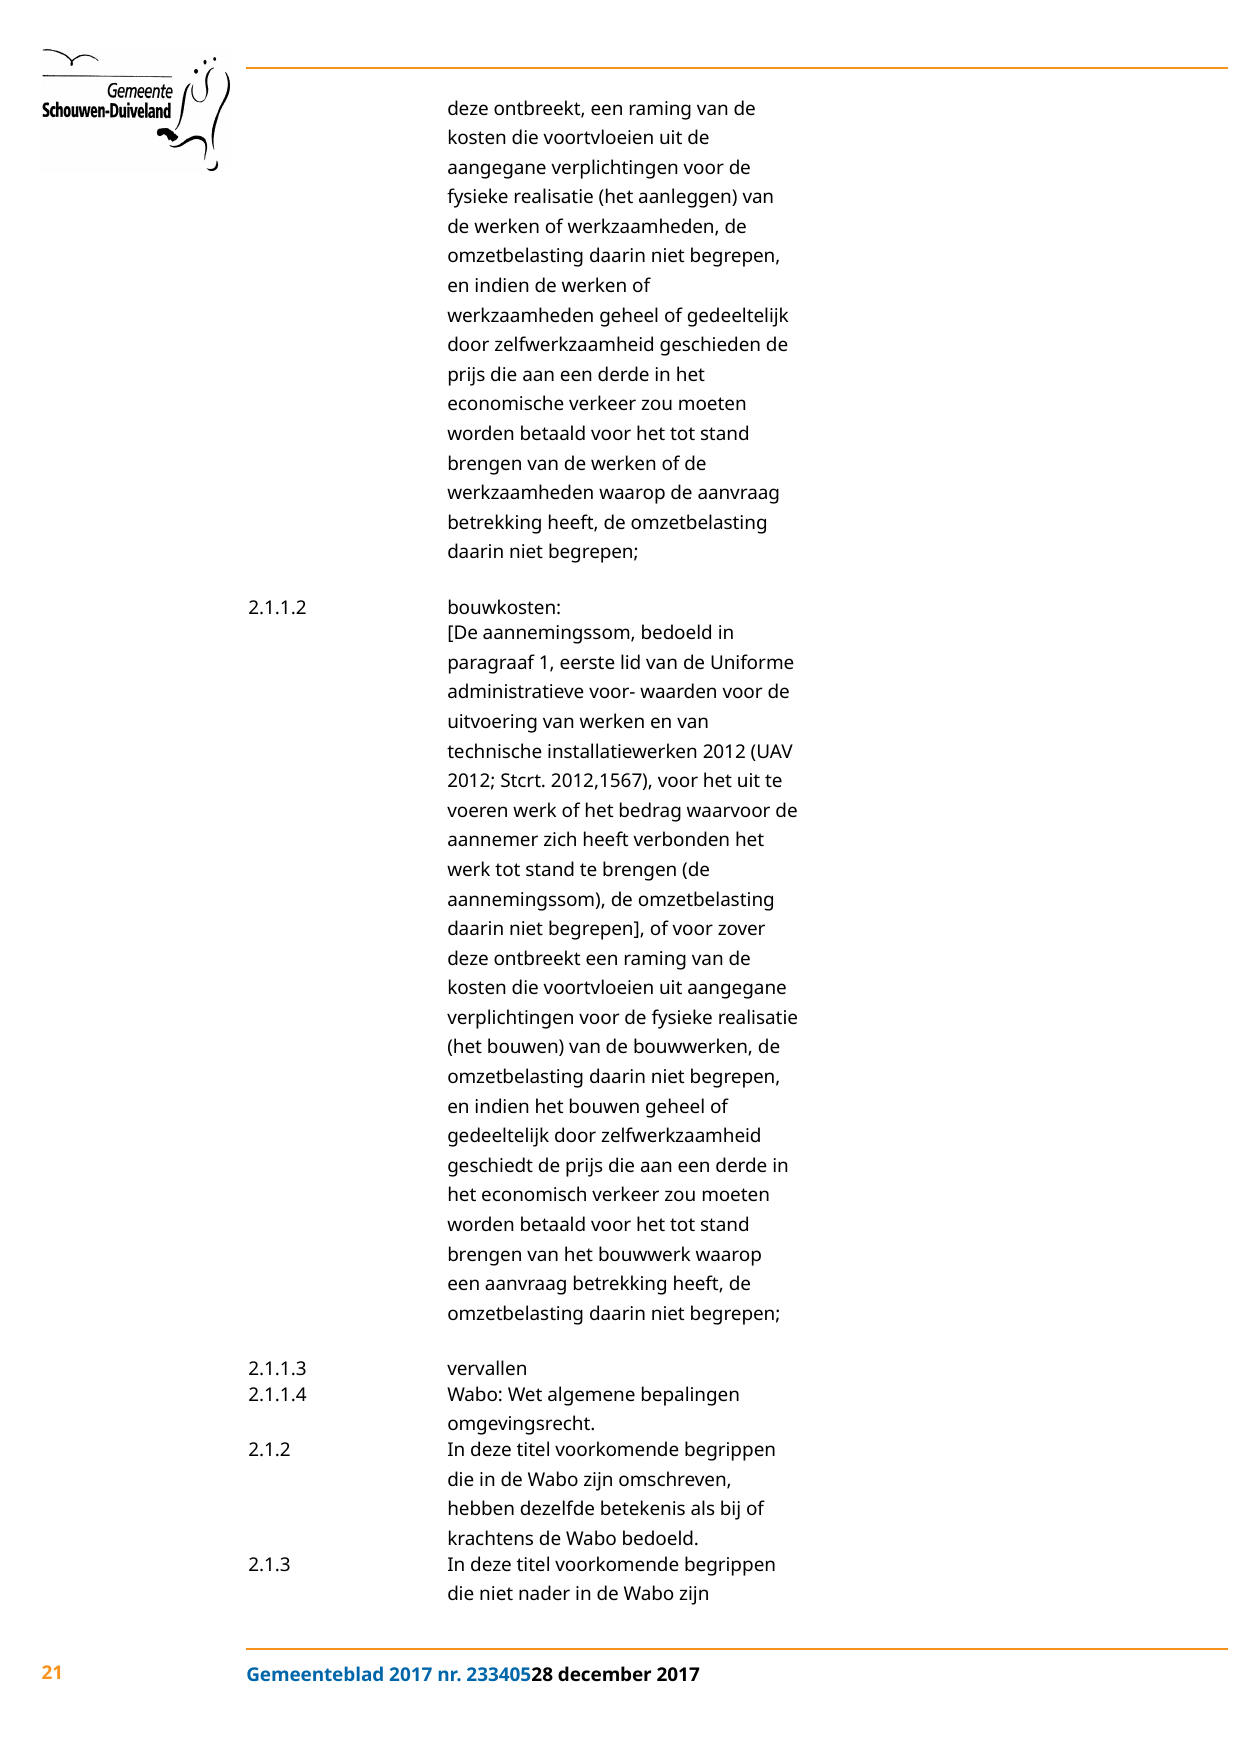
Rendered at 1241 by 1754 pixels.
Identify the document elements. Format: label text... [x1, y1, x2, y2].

table_cell [975, 1436, 1152, 1551]
table_cell In deze titel voorkomende begrippen die in de Wabo zijn omschreven, hebben dezelfde betekenis als bij of krachtens de Wabo bedoeld. [447, 1436, 799, 1551]
table_cell 2.1.2 [248, 1436, 447, 1551]
table_cell vervallen [447, 1355, 799, 1381]
table_cell [248, 95, 447, 594]
picture [41, 47, 231, 172]
table_cell [975, 1381, 1152, 1436]
table_cell [799, 1355, 975, 1381]
table_cell [799, 1551, 975, 1606]
table_cell bouwkosten: [447, 594, 799, 619]
table_cell [975, 620, 1152, 1355]
table_cell [975, 95, 1152, 594]
table_cell 2.1.1.4 [248, 1381, 447, 1436]
table_cell [799, 1381, 975, 1436]
table_cell [799, 620, 975, 1355]
table_cell [975, 594, 1152, 619]
table_cell [248, 620, 447, 1355]
table_cell [799, 95, 975, 594]
table_cell [De aannemingssom, bedoeld in paragraaf 1, eerste lid van de Uniforme administratieve voor- waarden voor de uitvoering van werken en van technische installatiewerken 2012 (UAV 2012; Stcrt. 2012,1567), voor het uit te voeren werk of het bedrag waarvoor de aannemer zich heeft verbonden het werk tot stand te brengen (de aannemingssom), de omzetbelasting daarin niet begrepen], of voor zover deze ontbreekt een raming van de kosten die voortvloeien uit aangegane verplichtingen voor de fysieke realisatie (het bouwen) van de bouwwerken, de omzetbelasting daarin niet begrepen, en indien het bouwen geheel of gedeeltelijk door zelfwerkzaamheid geschiedt de prijs die aan een derde in het economisch verkeer zou moeten worden betaald voor het tot stand brengen van het bouwwerk waarop een aanvraag betrekking heeft, de omzetbelasting daarin niet begrepen; [447, 620, 799, 1355]
table_cell 2.1.1.2 [248, 594, 447, 619]
table_cell In deze titel voorkomende begrippen die niet nader in de Wabo zijn [447, 1551, 799, 1606]
table_cell [799, 1436, 975, 1551]
table_cell 2.1.1.3 [248, 1355, 447, 1381]
table_cell deze ontbreekt, een raming van de kosten die voortvloeien uit de aangegane verplichtingen voor de fysieke realisatie (het aanleggen) van de werken of werkzaamheden, de omzetbelasting daarin niet begrepen, en indien de werken of werkzaamheden geheel of gedeeltelijk door zelfwerkzaamheid geschieden de prijs die aan een derde in het economische verkeer zou moeten worden betaald voor het tot stand brengen van de werken of de werkzaamheden waarop de aanvraag betrekking heeft, de omzetbelasting daarin niet begrepen; [447, 95, 799, 594]
table_cell [975, 1355, 1152, 1381]
table_cell Wabo: Wet algemene bepalingen omgevingsrecht. [447, 1381, 799, 1436]
table_cell [975, 1551, 1152, 1606]
table_cell 2.1.3 [248, 1551, 447, 1606]
table_cell [799, 594, 975, 619]
